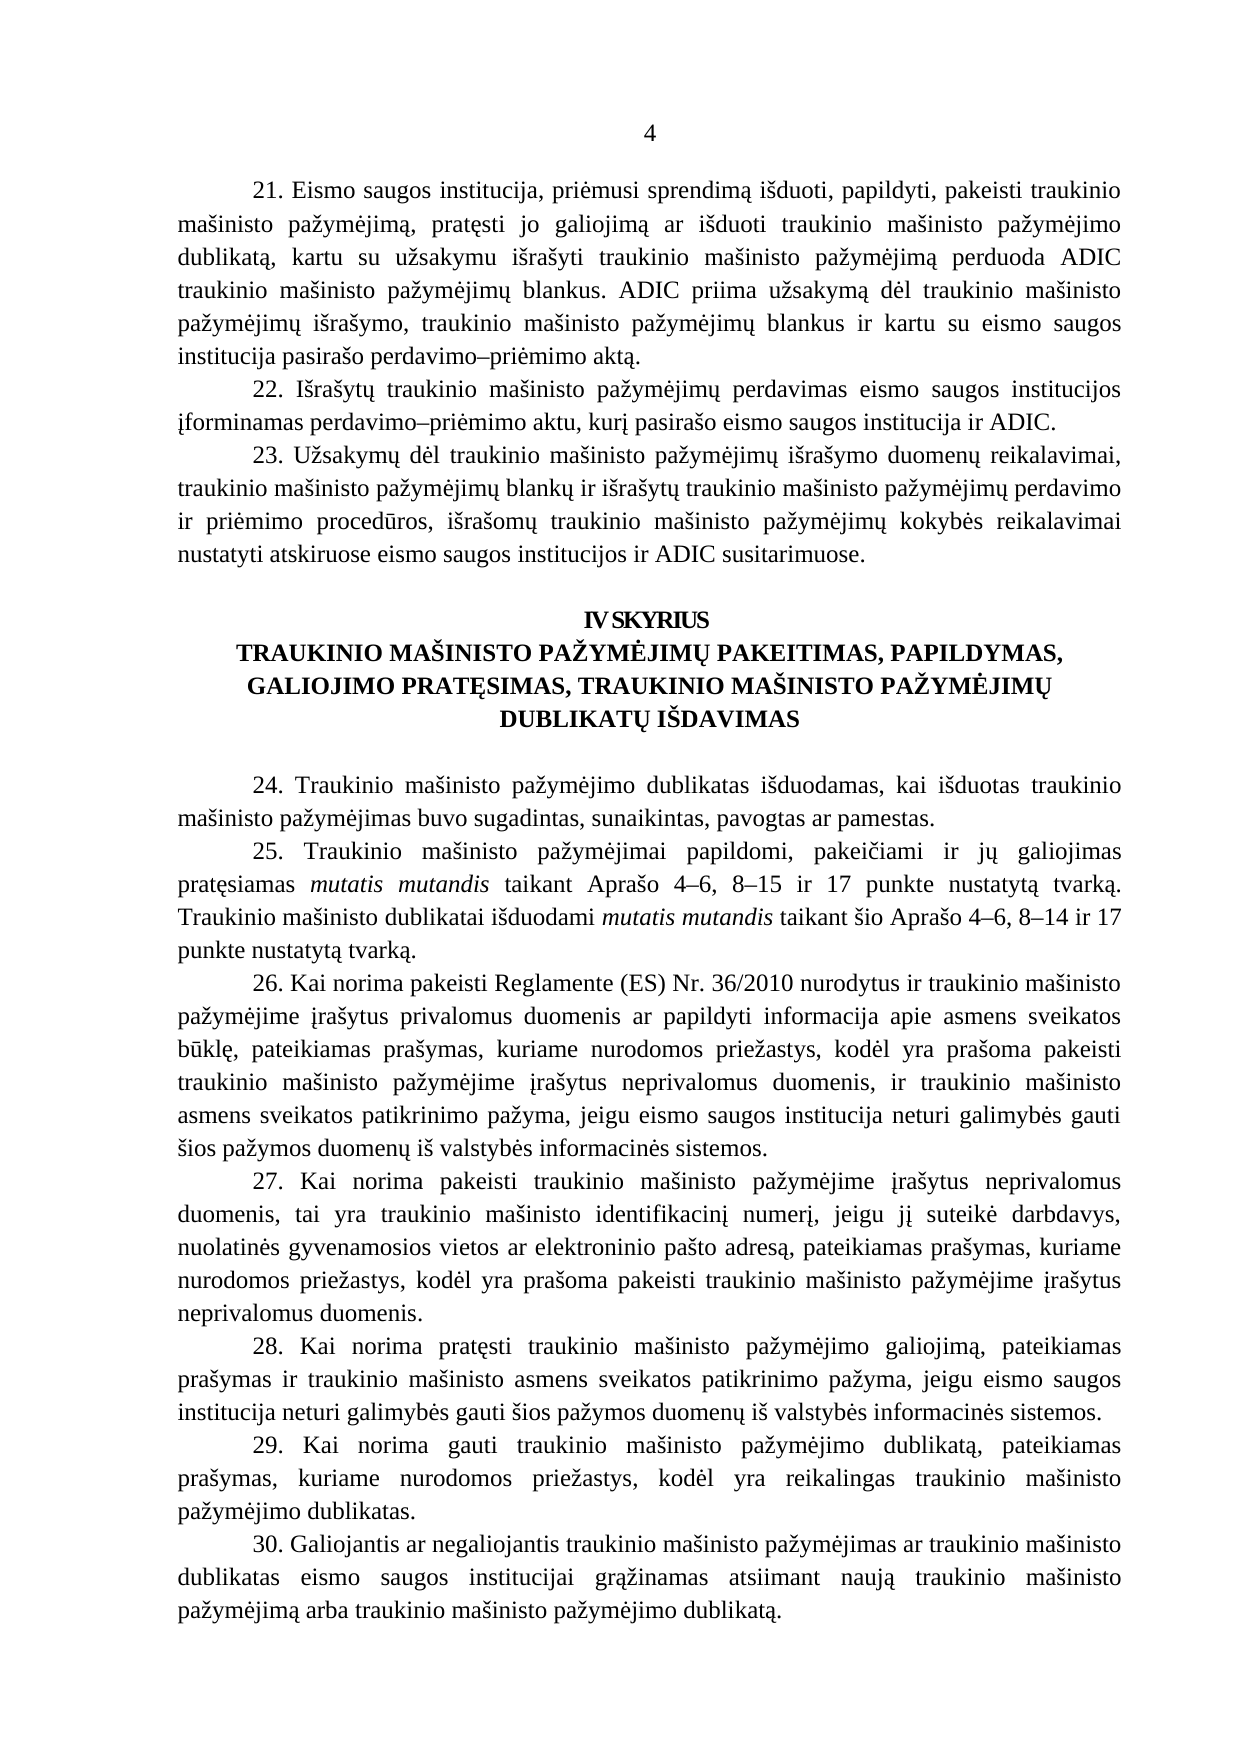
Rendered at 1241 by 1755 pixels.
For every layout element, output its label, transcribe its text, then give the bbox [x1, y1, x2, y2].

text 24. Traukinio mašinisto pažymėjimo dublikatas išduodamas, kai išduotas traukinio mašinisto pažymėjimas buvo sugadintas, sunaikintas, pavogtas ar pamestas. [177, 770, 1122, 832]
text 21. Eismo saugos institucija, priėmusi sprendimą išduoti, papildyti, pakeisti traukinio mašinisto pažymėjimą, pratęsti jo galiojimą ar išduoti traukinio mašinisto pažymėjimo dublikatą, kartu su užsakymu išrašyti traukinio mašinisto pažymėjimą perduoda ADIC traukinio mašinisto pažymėjimų blankus. ADIC priima užsakymą dėl traukinio mašinisto pažymėjimų išrašymo, traukinio mašinisto pažymėjimų blankus ir kartu su eismo saugos institucija pasirašo perdavimo–priėmimo aktą. [177, 176, 1122, 369]
text 26. Kai norima pakeisti Reglamente (ES) Nr. 36/2010 nurodytus ir traukinio mašinisto pažymėjime įrašytus privalomus duomenis ar papildyti informacija apie asmens sveikatos būklę, pateikiamas prašymas, kuriame nurodomos priežastys, kodėl yra prašoma pakeisti traukinio mašinisto pažymėjime įrašytus neprivalomus duomenis, ir traukinio mašinisto asmens sveikatos patikrinimo pažyma, jeigu eismo saugos institucija neturi galimybės gauti šios pažymos duomenų iš valstybės informacinės sistemos. [177, 968, 1122, 1162]
text 30. Galiojantis ar negaliojantis traukinio mašinisto pažymėjimas ar traukinio mašinisto dublikatas eismo saugos institucijai grąžinamas atsiimant naują traukinio mašinisto pažymėjimą arba traukinio mašinisto pažymėjimo dublikatą. [177, 1529, 1122, 1624]
text TRAUKINIO MAŠINISTO PAŽYMĖJIMŲ PAKEITIMAS, PAPILDYMAS, GALIOJIMO PRATĘSIMAS, TRAUKINIO MAŠINISTO PAŽYMĖJIMŲ DUBLIKATŲ IŠDAVIMAS [177, 638, 1122, 733]
text 23. Užsakymų dėl traukinio mašinisto pažymėjimų išrašymo duomenų reikalavimai, traukinio mašinisto pažymėjimų blankų ir išrašytų traukinio mašinisto pažymėjimų perdavimo ir priėmimo procedūros, išrašomų traukinio mašinisto pažymėjimų kokybės reikalavimai nustatyti atskiruose eismo saugos institucijos ir ADIC susitarimuose. [177, 440, 1122, 568]
text 22. Išrašytų traukinio mašinisto pažymėjimų perdavimas eismo saugos institucijos įforminamas perdavimo–priėmimo aktu, kurį pasirašo eismo saugos institucija ir ADIC. [177, 374, 1122, 436]
text 28. Kai norima pratęsti traukinio mašinisto pažymėjimo galiojimą, pateikiamas prašymas ir traukinio mašinisto asmens sveikatos patikrinimo pažyma, jeigu eismo saugos institucija neturi galimybės gauti šios pažymos duomenų iš valstybės informacinės sistemos. [177, 1331, 1122, 1426]
text 27. Kai norima pakeisti traukinio mašinisto pažymėjime įrašytus neprivalomus duomenis, tai yra traukinio mašinisto identifikacinį numerį, jeigu jį suteikė darbdavys, nuolatinės gyvenamosios vietos ar elektroninio pašto adresą, pateikiamas prašymas, kuriame nurodomos priežastys, kodėl yra prašoma pakeisti traukinio mašinisto pažymėjime įrašytus neprivalomus duomenis. [177, 1166, 1122, 1327]
text 29. Kai norima gauti traukinio mašinisto pažymėjimo dublikatą, pateikiamas prašymas, kuriame nurodomos priežastys, kodėl yra reikalingas traukinio mašinisto pažymėjimo dublikatas. [177, 1430, 1122, 1525]
text 25. Traukinio mašinisto pažymėjimai papildomi, pakeičiami ir jų galiojimas pratęsiamas mutatis mutandis taikant Aprašo 4–6, 8–15 ir 17 punkte nustatytą tvarką. Traukinio mašinisto dublikatai išduodami mutatis mutandis taikant šio Aprašo 4–6, 8–14 ir 17 punkte nustatytą tvarką. [177, 836, 1122, 964]
text IV SKYRIUS [177, 605, 1122, 634]
